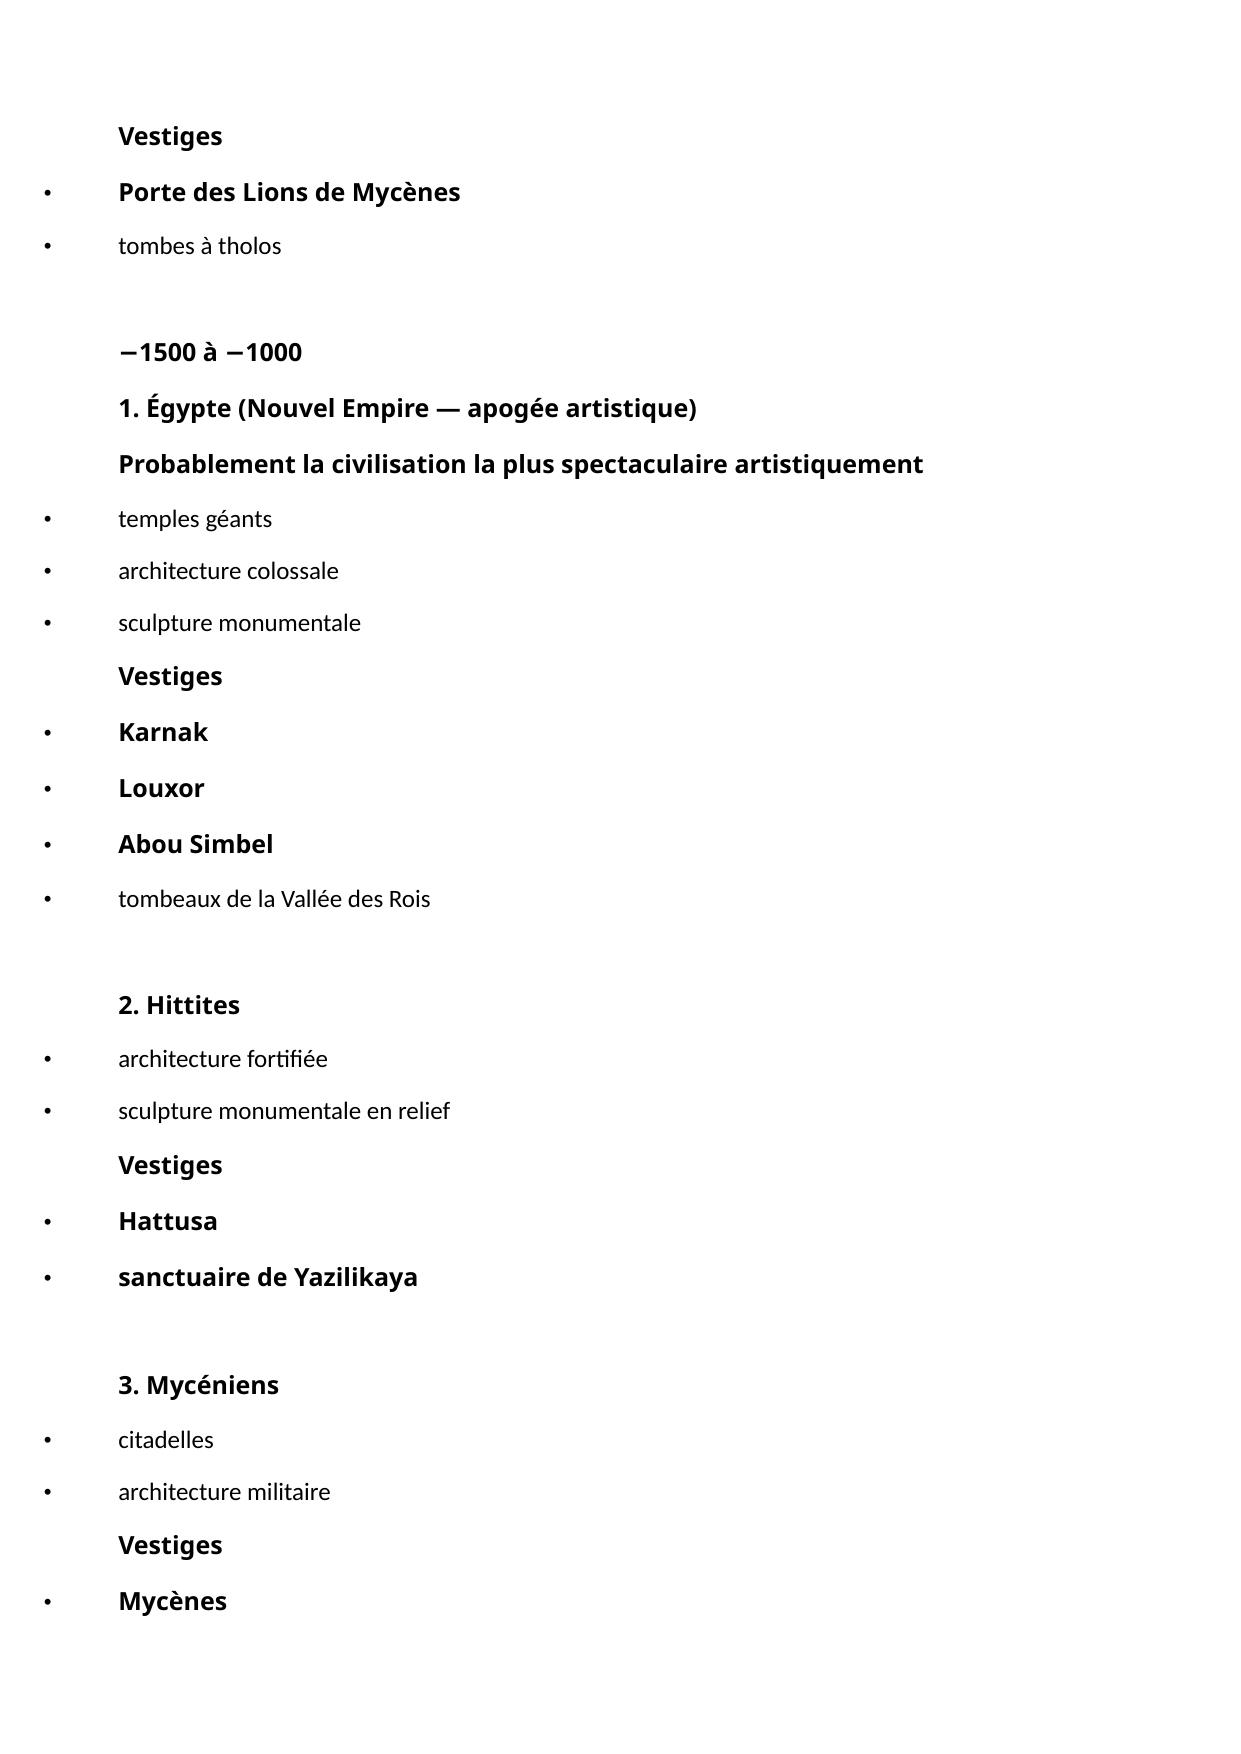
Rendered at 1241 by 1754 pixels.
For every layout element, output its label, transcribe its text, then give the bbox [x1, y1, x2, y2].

list citadelles [43, 1424, 1122, 1454]
list tombeaux de la Vallée des Rois [43, 883, 1122, 914]
list tombes à tholos [43, 230, 1122, 261]
text Probablement la civilisation la plus spectaculaire artistiquement [118, 447, 1122, 481]
list sanctuaire de Yazilikaya [43, 1260, 1122, 1294]
list architecture militaire [43, 1476, 1122, 1506]
text 3. Mycéniens [118, 1368, 1122, 1402]
list Hattusa [43, 1203, 1122, 1238]
list Mycènes [43, 1584, 1122, 1618]
list Karnak [43, 715, 1122, 749]
list sculpture monumentale [43, 607, 1122, 637]
text 1. Égypte (Nouvel Empire — apogée artistique) [118, 391, 1122, 424]
list architecture fortifiée [43, 1043, 1122, 1074]
list Abou Simbel [43, 827, 1122, 861]
list architecture colossale [43, 555, 1122, 585]
list temples géants [43, 503, 1122, 533]
text Vestiges [118, 659, 1122, 693]
list Louxor [43, 771, 1122, 805]
text −1500 à −1000 [118, 334, 1122, 368]
text Vestiges [118, 1528, 1122, 1562]
text Vestiges [118, 1147, 1122, 1181]
text 2. Hittites [118, 987, 1122, 1021]
list sculpture monumentale en relief [43, 1095, 1122, 1126]
list Porte des Lions de Mycènes [43, 174, 1122, 208]
text Vestiges [118, 118, 1122, 152]
